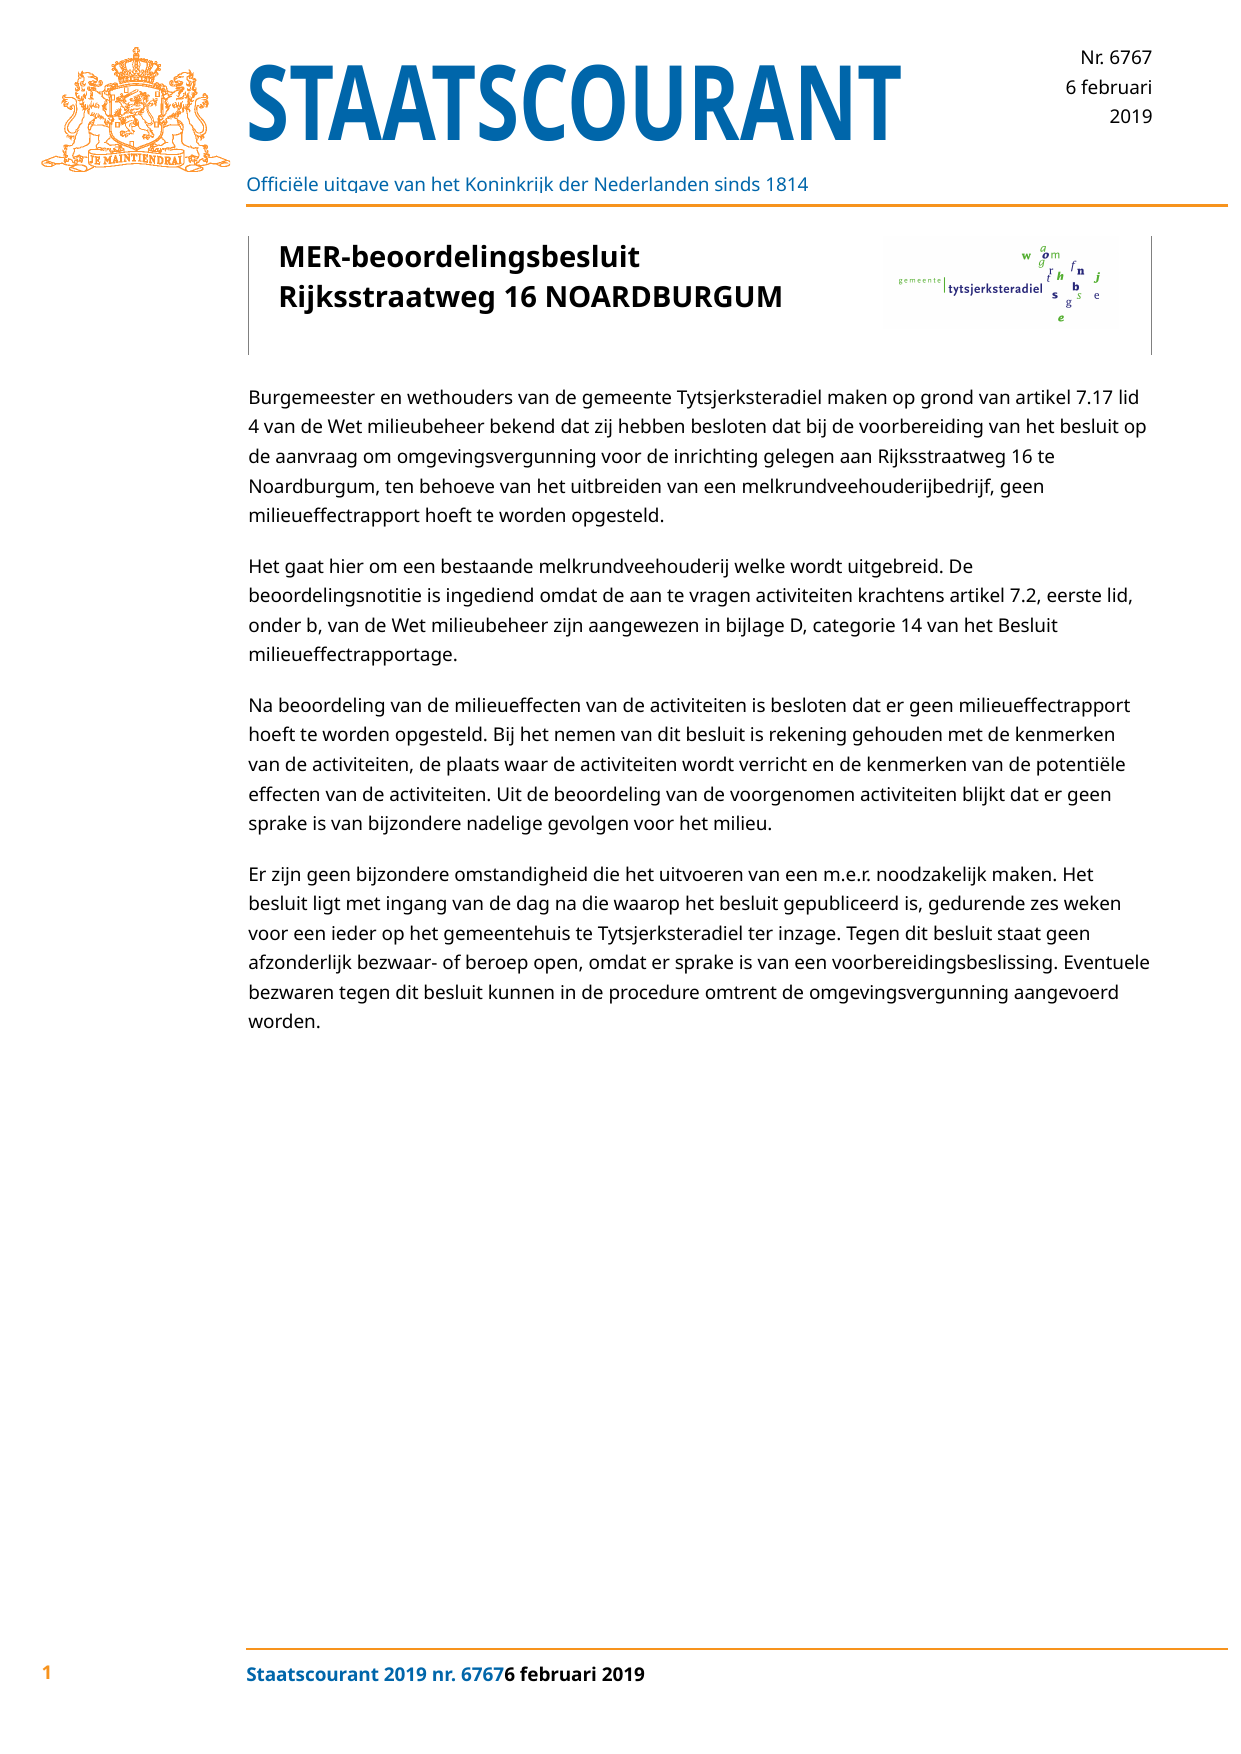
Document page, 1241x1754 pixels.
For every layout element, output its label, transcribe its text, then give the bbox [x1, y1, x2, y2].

picture [41, 47, 231, 172]
text Burgemeester en wethouders van de gemeente Tytsjerksteradiel maken op grond van artikel 7.17 lid 4 van de Wet milieubeheer bekend dat zij hebben besloten dat bij de voorbereiding van het besluit op de aanvraag om omgevingsvergunning voor de inrichting gelegen aan Rijksstraatweg 16 te Noardburgum, ten behoeve van het uitbreiden van een melkrundveehouderijbedrijf, geen milieueffectrapport hoeft te worden opgesteld. [248, 384, 1152, 528]
text Na beoordeling van de milieueffecten van de activiteiten is besloten dat er geen milieueffectrapport hoeft te worden opgesteld. Bij het nemen van dit besluit is rekening gehouden met de kenmerken van de activiteiten, de plaats waar de activiteiten wordt verricht en de kenmerken van de potentiële effecten van de activiteiten. Uit de beoordeling van de voorgenomen activiteiten blijkt dat er geen sprake is van bijzondere nadelige gevolgen voor het milieu. [248, 692, 1152, 836]
text Het gaat hier om een bestaande melkrundveehouderij welke wordt uitgebreid. De beoordelingsnotitie is ingediend omdat de aan te vragen activiteiten krachtens artikel 7.2, eerste lid, onder b, van de Wet milieubeheer zijn aangewezen in bijlage D, categorie 14 van het Besluit milieueffectrapportage. [248, 553, 1152, 667]
table_header MER-beoordelingsbesluit Rijksstraatweg 16 NOARDBURGUM [249, 236, 850, 355]
table_header [850, 236, 1151, 355]
text Er zijn geen bijzondere omstandigheid die het uitvoeren van een m.e.r. noodzakelijk maken. Het besluit ligt met ingang van de dag na die waarop het besluit gepubliceerd is, gedurende zes weken voor een ieder op het gemeentehuis te Tytsjerksteradiel ter inzage. Tegen dit besluit staat geen afzonderlijk bezwaar- of beroep open, omdat er sprake is van een voorbereidingsbeslissing. Eventuele bezwaren tegen dit besluit kunnen in de procedure omtrent de omgevingsvergunning aangevoerd worden. [248, 861, 1152, 1034]
picture [882, 236, 1119, 329]
